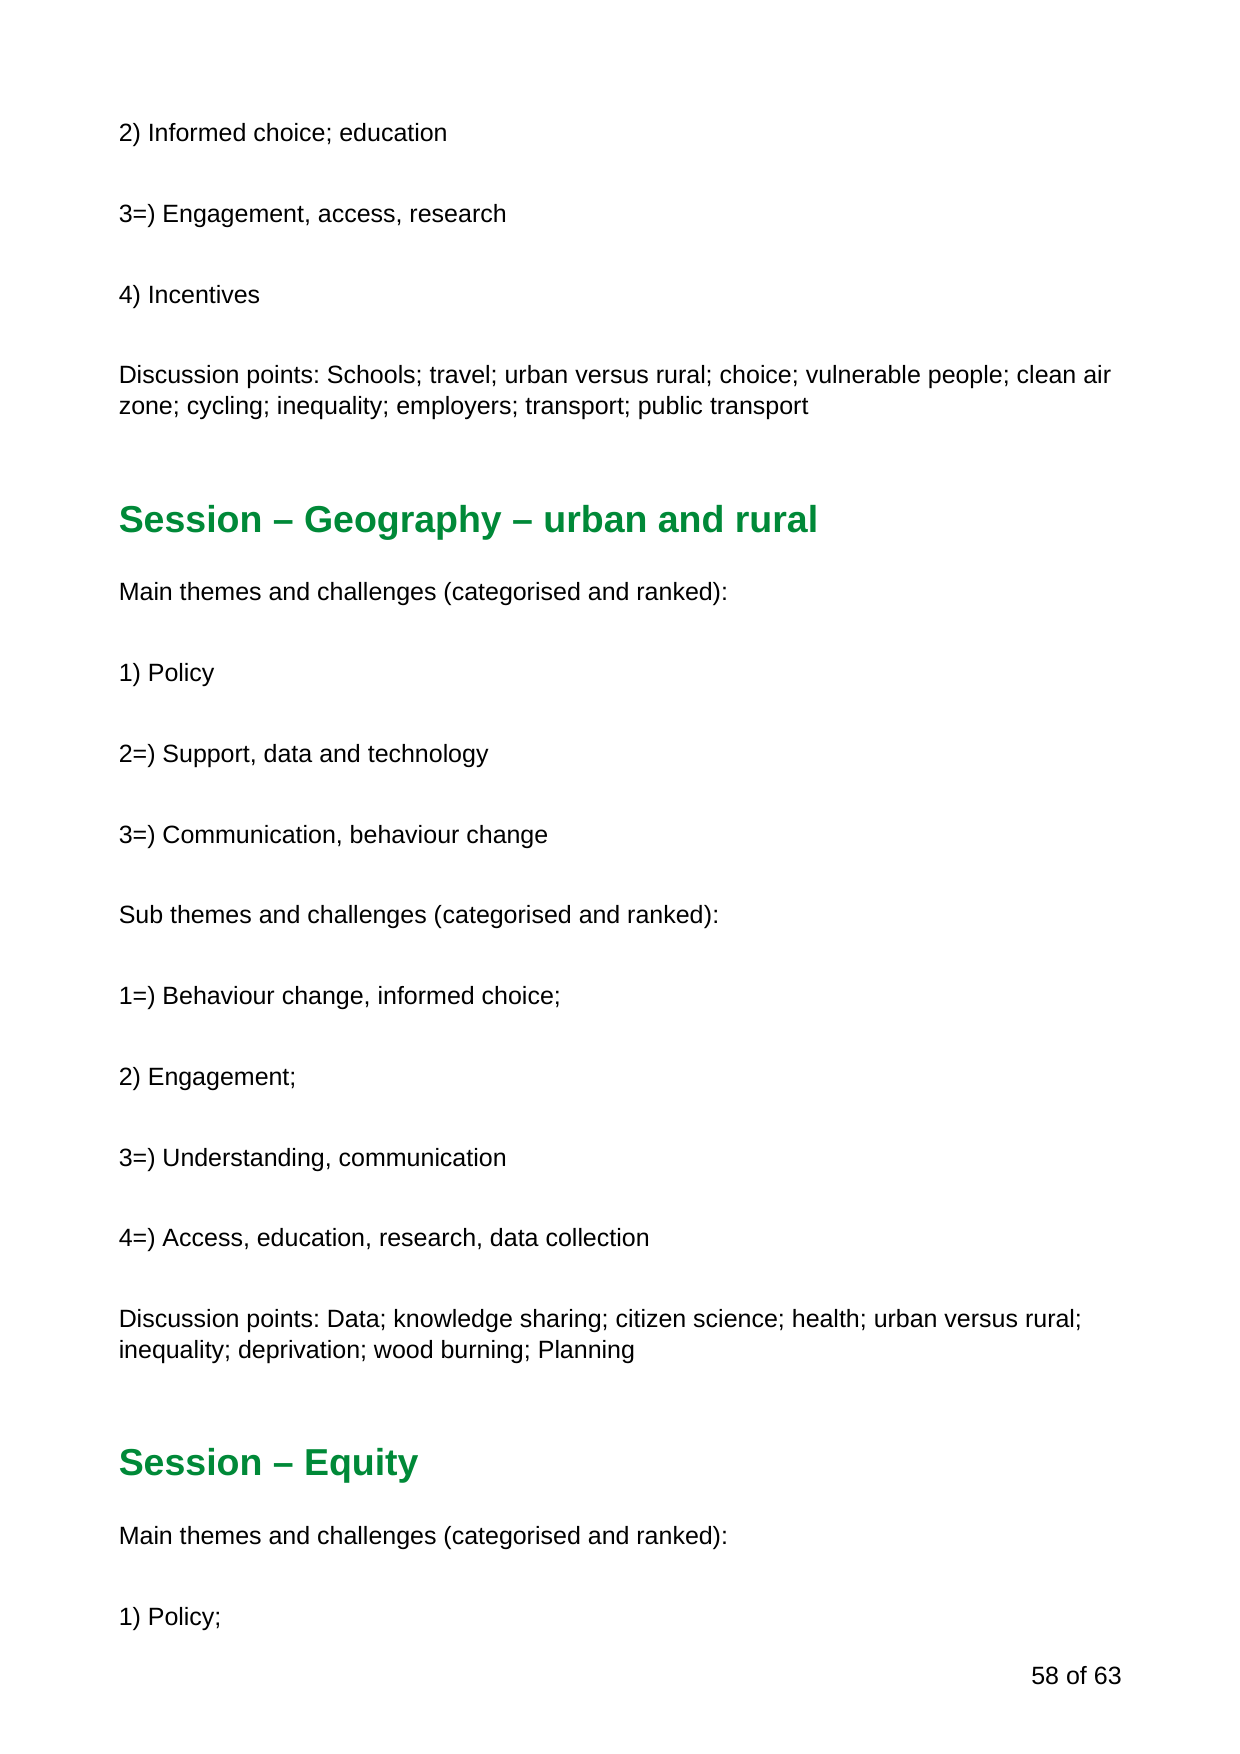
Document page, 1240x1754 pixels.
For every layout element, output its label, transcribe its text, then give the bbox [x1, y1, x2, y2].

subtitle Session – Geography – urban and rural [118, 497, 1121, 540]
text Discussion points: Schools; travel; urban versus rural; choice; vulnerable people; clean air zone; cycling; inequality; employers; transport; public transport [118, 360, 1121, 420]
text 3=) Communication, behaviour change [118, 819, 1121, 848]
text 2=) Support, data and technology [118, 739, 1121, 768]
text 2) Engagement; [118, 1062, 1121, 1091]
text Main themes and challenges (categorised and ranked): [118, 577, 1121, 606]
text Sub themes and challenges (categorised and ranked): [118, 900, 1121, 929]
text 1) Policy; [118, 1602, 1121, 1631]
text 1=) Behaviour change, informed choice; [118, 981, 1121, 1010]
text 1) Policy [118, 658, 1121, 687]
text 3=) Understanding, communication [118, 1142, 1121, 1171]
text 4=) Access, education, research, data collection [118, 1223, 1121, 1252]
text 2) Informed choice; education [118, 118, 1121, 147]
text Main themes and challenges (categorised and ranked): [118, 1521, 1121, 1550]
subtitle Session – Equity [118, 1440, 1121, 1483]
text Discussion points: Data; knowledge sharing; citizen science; health; urban versus rural; inequality; deprivation; wood burning; Planning [118, 1304, 1121, 1363]
text 4) Incentives [118, 279, 1121, 308]
text 3=) Engagement, access, research [118, 199, 1121, 228]
